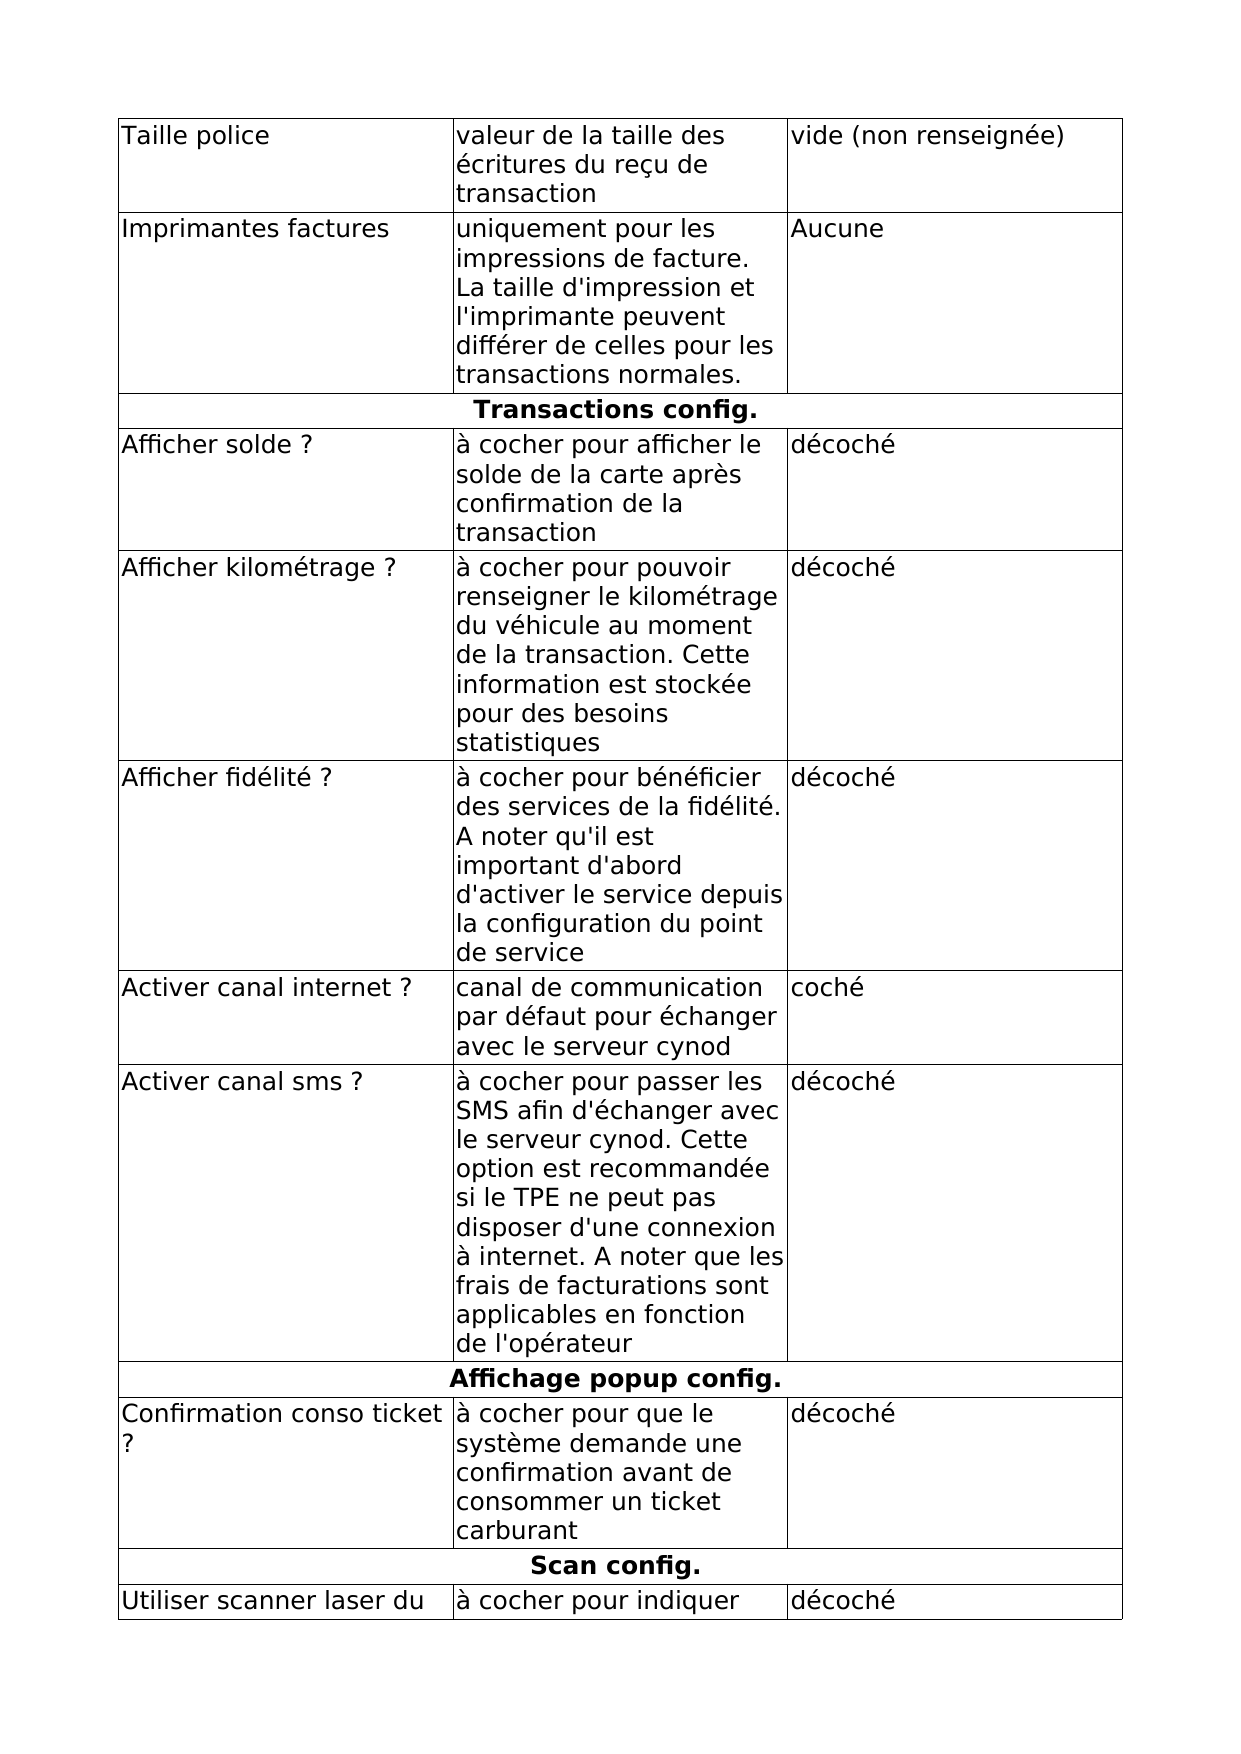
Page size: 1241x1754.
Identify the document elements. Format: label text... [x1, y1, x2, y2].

table_cell à cocher pour pouvoir renseigner le kilométrage du véhicule au moment de la transaction. Cette information est stockée pour des besoins statistiques [454, 551, 787, 760]
table_cell Afficher fidélité ? [119, 761, 453, 970]
table_cell décoché [788, 1585, 1122, 1618]
table_cell Transactions config. [119, 394, 1122, 428]
table_cell vide (non renseignée) [788, 119, 1122, 212]
table_cell décoché [788, 761, 1122, 970]
table_cell valeur de la taille des écritures du reçu de transaction [454, 119, 787, 212]
table_cell Aucune [788, 213, 1122, 392]
table_cell Activer canal sms ? [119, 1065, 453, 1361]
table_cell Affichage popup config. [119, 1362, 1122, 1397]
table_cell coché [788, 971, 1122, 1064]
table_cell Afficher solde ? [119, 429, 453, 550]
table_cell à cocher pour indiquer [454, 1585, 787, 1618]
table_cell canal de communication par défaut pour échanger avec le serveur cynod [454, 971, 787, 1064]
table_cell uniquement pour les impressions de facture. La taille d'impression et l'imprimante peuvent différer de celles pour les transactions normales. [454, 213, 787, 392]
table_cell décoché [788, 1398, 1122, 1548]
table_cell Confirmation conso ticket ? [119, 1398, 453, 1548]
table_cell décoché [788, 429, 1122, 550]
table_cell Utiliser scanner laser du [119, 1585, 453, 1618]
table_cell décoché [788, 1065, 1122, 1361]
table_cell décoché [788, 551, 1122, 760]
table_cell Imprimantes factures [119, 213, 453, 392]
table_cell Taille police [119, 119, 453, 212]
table_cell à cocher pour afficher le solde de la carte après confirmation de la transaction [454, 429, 787, 550]
table_cell à cocher pour passer les SMS afin d'échanger avec le serveur cynod. Cette option est recommandée si le TPE ne peut pas disposer d'une connexion à internet. A noter que les frais de facturations sont applicables en fonction de l'opérateur [454, 1065, 787, 1361]
table_cell Scan config. [119, 1549, 1122, 1583]
table_cell à cocher pour bénéficier des services de la fidélité. A noter qu'il est important d'abord d'activer le service depuis la configuration du point de service [454, 761, 787, 970]
table_cell Afficher kilométrage ? [119, 551, 453, 760]
table_cell à cocher pour que le système demande une confirmation avant de consommer un ticket carburant [454, 1398, 787, 1548]
table_cell Activer canal internet ? [119, 971, 453, 1064]
